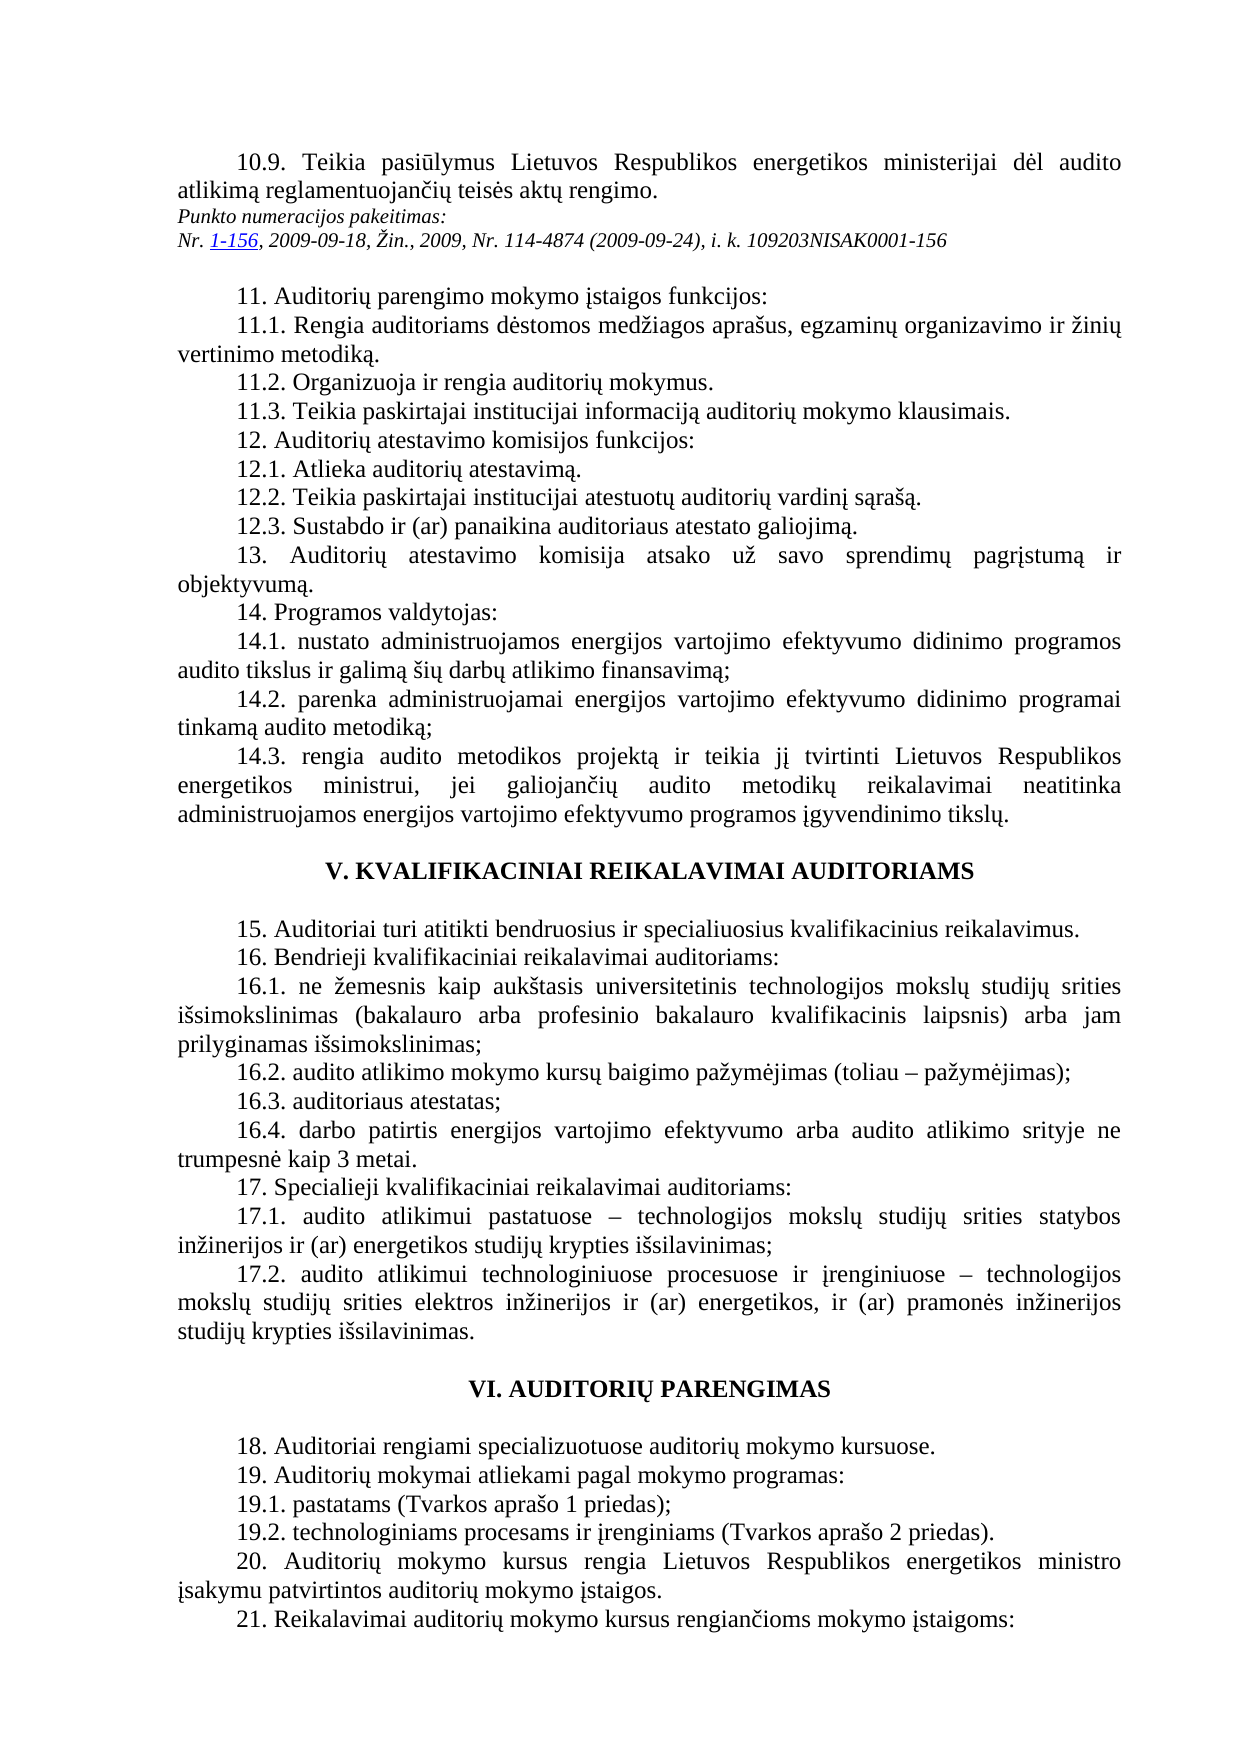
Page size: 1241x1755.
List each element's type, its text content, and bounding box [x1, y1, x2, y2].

text 11. Auditorių parengimo mokymo įstaigos funkcijos: [177, 281, 1122, 310]
text 19. Auditorių mokymai atliekami pagal mokymo programas: [177, 1460, 1122, 1489]
text 18. Auditoriai rengiami specializuotuose auditorių mokymo kursuose. [177, 1431, 1122, 1460]
text 17. Specialieji kvalifikaciniai reikalavimai auditoriams: [177, 1172, 1122, 1201]
text 17.2. audito atlikimui technologiniuose procesuose ir įrenginiuose – technologijos mokslų studijų srities elektros inžinerijos ir (ar) energetikos, ir (ar) pramonės inžinerijos studijų krypties išsilavinimas. [177, 1259, 1122, 1345]
text 11.3. Teikia paskirtajai institucijai informaciją auditorių mokymo klausimais. [177, 396, 1122, 425]
text 12.3. Sustabdo ir (ar) panaikina auditoriaus atestato galiojimą. [177, 511, 1122, 540]
text Nr. 1-156, 2009-09-18, Žin., 2009, Nr. 114-4874 (2009-09-24), i. k. 109203NISAK0001-156 [177, 228, 1122, 252]
text 16.4. darbo patirtis energijos vartojimo efektyvumo arba audito atlikimo srityje ne trumpesnė kaip 3 metai. [177, 1115, 1122, 1172]
text 11.2. Organizuoja ir rengia auditorių mokymus. [177, 367, 1122, 396]
text 21. Reikalavimai auditorių mokymo kursus rengiančioms mokymo įstaigoms: [177, 1604, 1122, 1632]
text VI. AUDITORIŲ PARENGIMAS [177, 1374, 1122, 1402]
text 19.2. technologiniams procesams ir įrenginiams (Tvarkos aprašo 2 priedas). [177, 1517, 1122, 1546]
text 10.9. Teikia pasiūlymus Lietuvos Respublikos energetikos ministerijai dėl audito atlikimą reglamentuojančių teisės aktų rengimo. [177, 147, 1122, 204]
text 19.1. pastatams (Tvarkos aprašo 1 priedas); [177, 1489, 1122, 1517]
text 20. Auditorių mokymo kursus rengia Lietuvos Respublikos energetikos ministro įsakymu patvirtintos auditorių mokymo įstaigos. [177, 1546, 1122, 1604]
text 12. Auditorių atestavimo komisijos funkcijos: [177, 425, 1122, 454]
text 16.1. ne žemesnis kaip aukštasis universitetinis technologijos mokslų studijų srities išsimokslinimas (bakalauro arba profesinio bakalauro kvalifikacinis laipsnis) arba jam prilyginamas išsimokslinimas; [177, 971, 1122, 1057]
text 16.2. audito atlikimo mokymo kursų baigimo pažymėjimas (toliau – pažymėjimas); [177, 1057, 1122, 1086]
text 17.1. audito atlikimui pastatuose – technologijos mokslų studijų srities statybos inžinerijos ir (ar) energetikos studijų krypties išsilavinimas; [177, 1201, 1122, 1259]
text 15. Auditoriai turi atitikti bendruosius ir specialiuosius kvalifikacinius reikalavimus. [177, 914, 1122, 942]
text V. KVALIFIKACINIAI REIKALAVIMAI AUDITORIAMS [177, 856, 1122, 885]
text 12.1. Atlieka auditorių atestavimą. [177, 454, 1122, 482]
text 14. Programos valdytojas: [177, 597, 1122, 626]
text 16. Bendrieji kvalifikaciniai reikalavimai auditoriams: [177, 942, 1122, 971]
text Punkto numeracijos pakeitimas: [177, 204, 1122, 228]
text 12.2. Teikia paskirtajai institucijai atestuotų auditorių vardinį sąrašą. [177, 482, 1122, 511]
text 14.2. parenka administruojamai energijos vartojimo efektyvumo didinimo programai tinkamą audito metodiką; [177, 684, 1122, 741]
text 16.3. auditoriaus atestatas; [177, 1086, 1122, 1115]
text 11.1. Rengia auditoriams dėstomos medžiagos aprašus, egzaminų organizavimo ir žinių vertinimo metodiką. [177, 310, 1122, 367]
text 13. Auditorių atestavimo komisija atsako už savo sprendimų pagrįstumą ir objektyvumą. [177, 540, 1122, 597]
text 14.3. rengia audito metodikos projektą ir teikia jį tvirtinti Lietuvos Respublikos energetikos ministrui, jei galiojančių audito metodikų reikalavimai neatitinka administruojamos energijos vartojimo efektyvumo programos įgyvendinimo tikslų. [177, 741, 1122, 827]
text 14.1. nustato administruojamos energijos vartojimo efektyvumo didinimo programos audito tikslus ir galimą šių darbų atlikimo finansavimą; [177, 626, 1122, 684]
